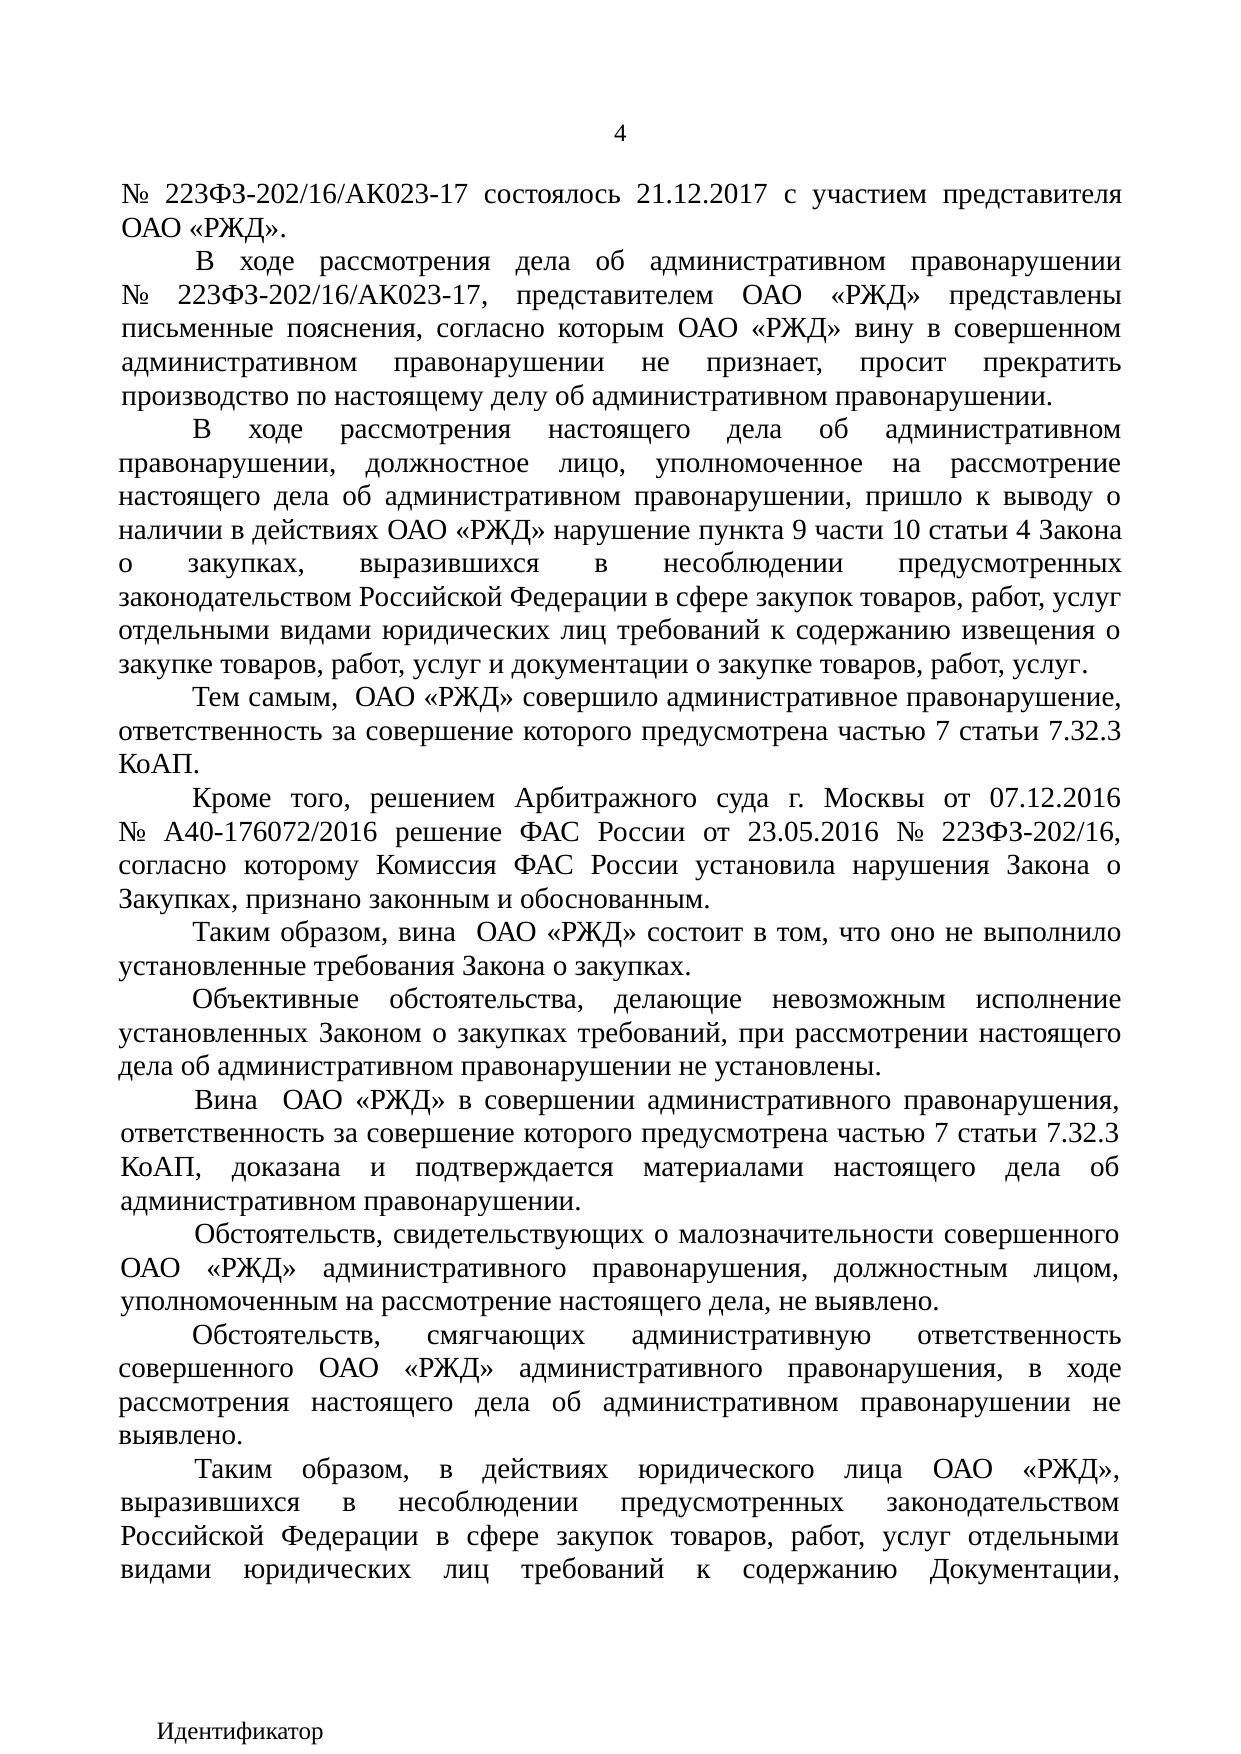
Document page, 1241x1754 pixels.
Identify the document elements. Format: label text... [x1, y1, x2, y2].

text Вина ОАО «РЖД» в совершении административного правонарушения, ответственность за совершение которого предусмотрена частью 7 статьи 7.32.3 КоАП, доказана и подтверждается материалами настоящего дела об административном правонарушении. [120, 1082, 1120, 1216]
text Обстоятельств, смягчающих административную ответственность совершенного ОАО «РЖД» административного правонарушения, в ходе рассмотрения настоящего дела об административном правонарушении не выявлено. [118, 1317, 1122, 1451]
text Кроме того, решением Арбитражного суда г. Москвы от 07.12.2016 № А40-176072/2016 решение ФАС России от 23.05.2016 № 223ФЗ-202/16, согласно которому Комиссия ФАС России установила нарушения Закона о Закупках, признано законным и обоснованным. [118, 780, 1122, 914]
text № 223ФЗ-202/16/АК023-17 состоялось 21.12.2017 с участием представителя ОАО «РЖД». [121, 176, 1122, 243]
text Объективные обстоятельства, делающие невозможным исполнение установленных Законом о закупках требований, при рассмотрении настоящего дела об административном правонарушении не установлены. [118, 981, 1122, 1082]
text В ходе рассмотрения настоящего дела об административном правонарушении, должностное лицо, уполномоченное на рассмотрение настоящего дела об административном правонарушении, пришло к выводу о наличии в действиях ОАО «РЖД» нарушение пункта 9 части 10 статьи 4 Закона о закупках, выразившихся в несоблюдении предусмотренных законодательством Российской Федерации в сфере закупок товаров, работ, услуг отдельными видами юридических лиц требований к содержанию извещения о закупке товаров, работ, услуг и документации о закупке товаров, работ, услуг. [118, 411, 1122, 679]
text Таким образом, в действиях юридического лица ОАО «РЖД», выразившихся в несоблюдении предусмотренных законодательством Российской Федерации в сфере закупок товаров, работ, услуг отдельными видами юридических лиц требований к содержанию Документации, [120, 1451, 1120, 1585]
text Тем самым, ОАО «РЖД» совершило административное правонарушение, ответственность за совершение которого предусмотрена частью 7 статьи 7.32.3 КоАП. [118, 679, 1122, 780]
text В ходе рассмотрения дела об административном правонарушении № 223ФЗ-202/16/АК023-17, представителем ОАО «РЖД» представлены письменные пояснения, согласно которым ОАО «РЖД» вину в совершенном административном правонарушении не признает, просит прекратить производство по настоящему делу об административном правонарушении. [121, 243, 1122, 411]
text Таким образом, вина ОАО «РЖД» состоит в том, что оно не выполнило установленные требования Закона о закупках. [118, 914, 1122, 981]
text Обстоятельств, свидетельствующих о малозначительности совершенного ОАО «РЖД» административного правонарушения, должностным лицом, уполномоченным на рассмотрение настоящего дела, не выявлено. [120, 1216, 1120, 1317]
